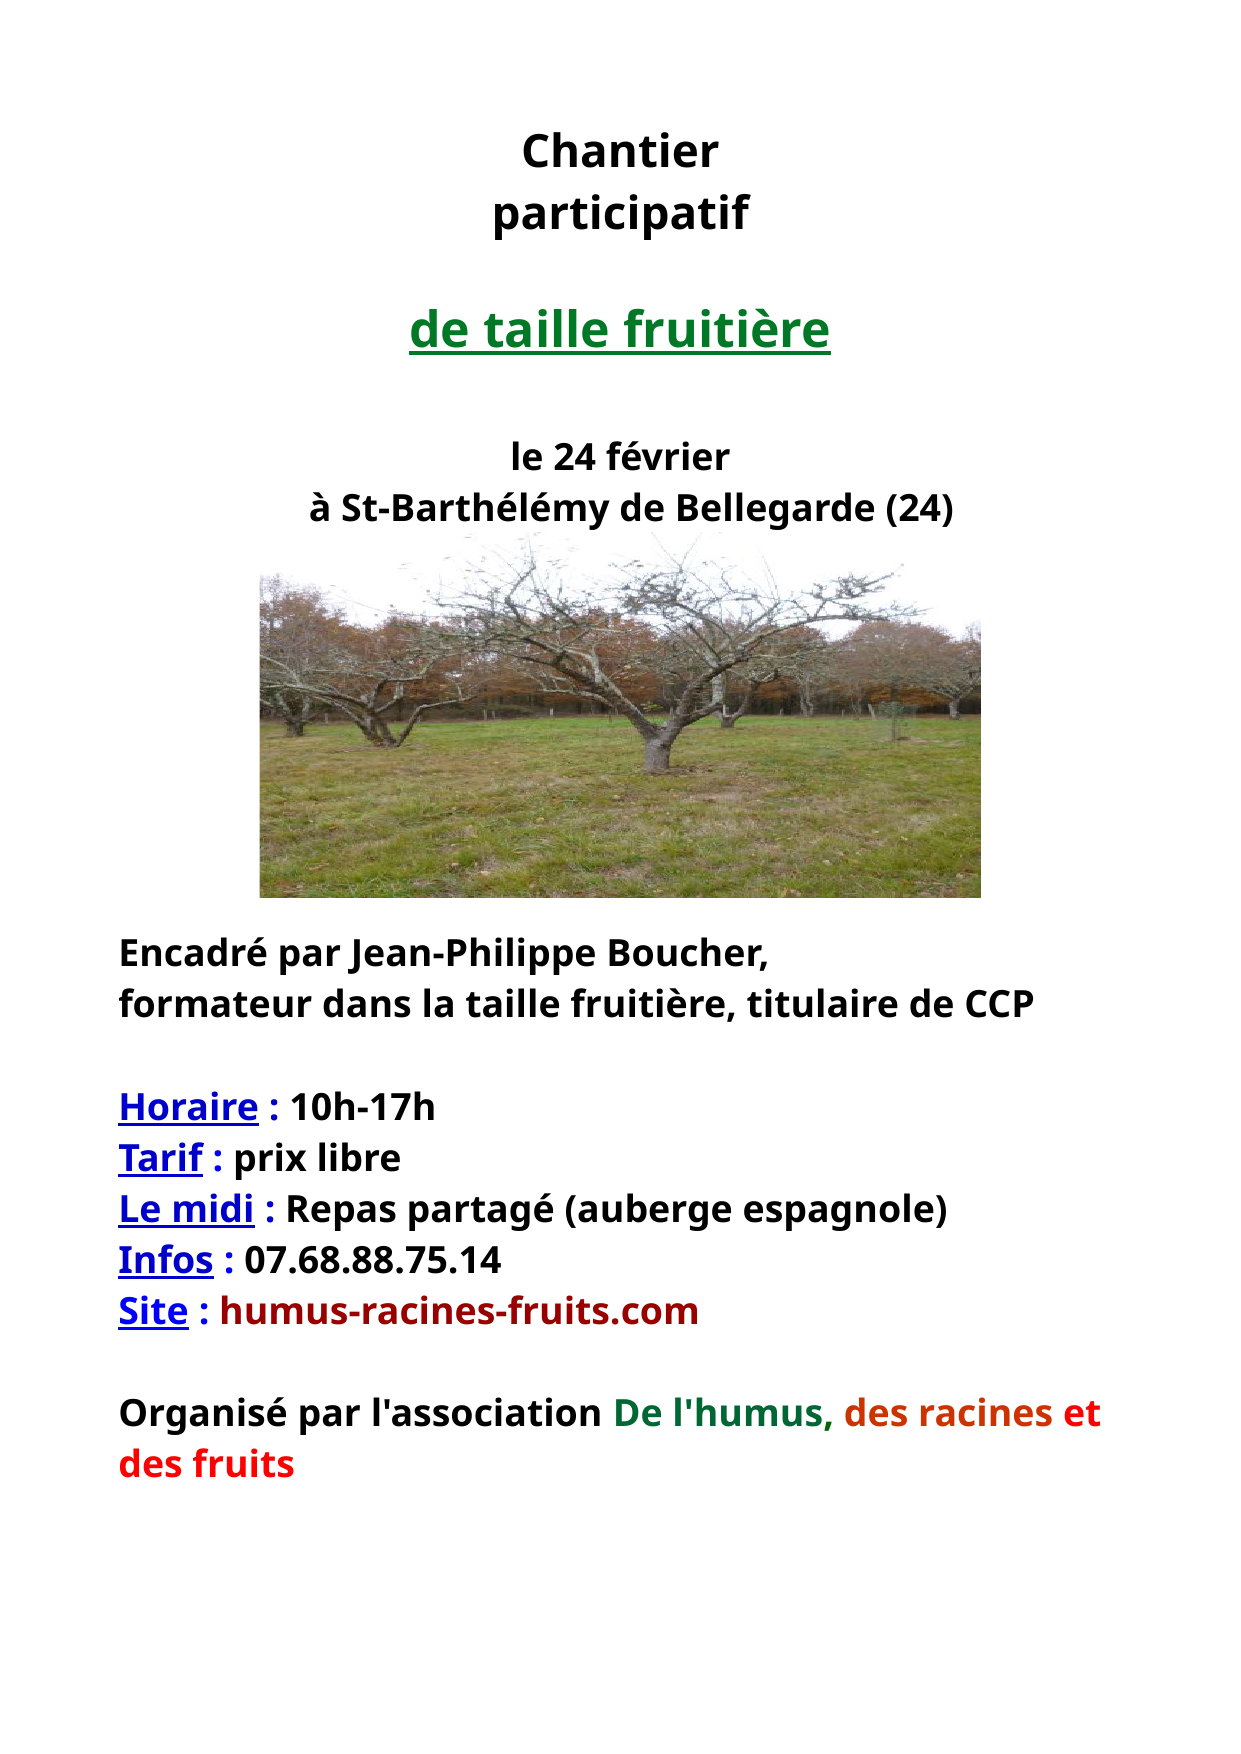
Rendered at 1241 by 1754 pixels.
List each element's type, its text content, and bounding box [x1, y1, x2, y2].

text Site : humus-racines-fruits.com [118, 1284, 1122, 1335]
text Le midi : Repas partagé (auberge espagnole) [118, 1182, 1122, 1233]
text participatif [118, 181, 1122, 243]
text Chantier [118, 118, 1122, 181]
text formateur dans la taille fruitière, titulaire de CCP [118, 978, 1122, 1029]
text Organisé par l'association De l'humus, des racines et des fruits [118, 1386, 1122, 1488]
text à St-Barthélémy de Bellegarde (24) [114, 481, 1149, 532]
text Infos : 07.68.88.75.14 [118, 1233, 1122, 1284]
text Tarif : prix libre [118, 1131, 1122, 1182]
text de taille fruitière [118, 294, 1122, 362]
text le 24 février [118, 430, 1122, 481]
text Encadré par Jean-Philippe Boucher, [118, 927, 1122, 978]
text Horaire : 10h-17h [118, 1080, 1122, 1131]
